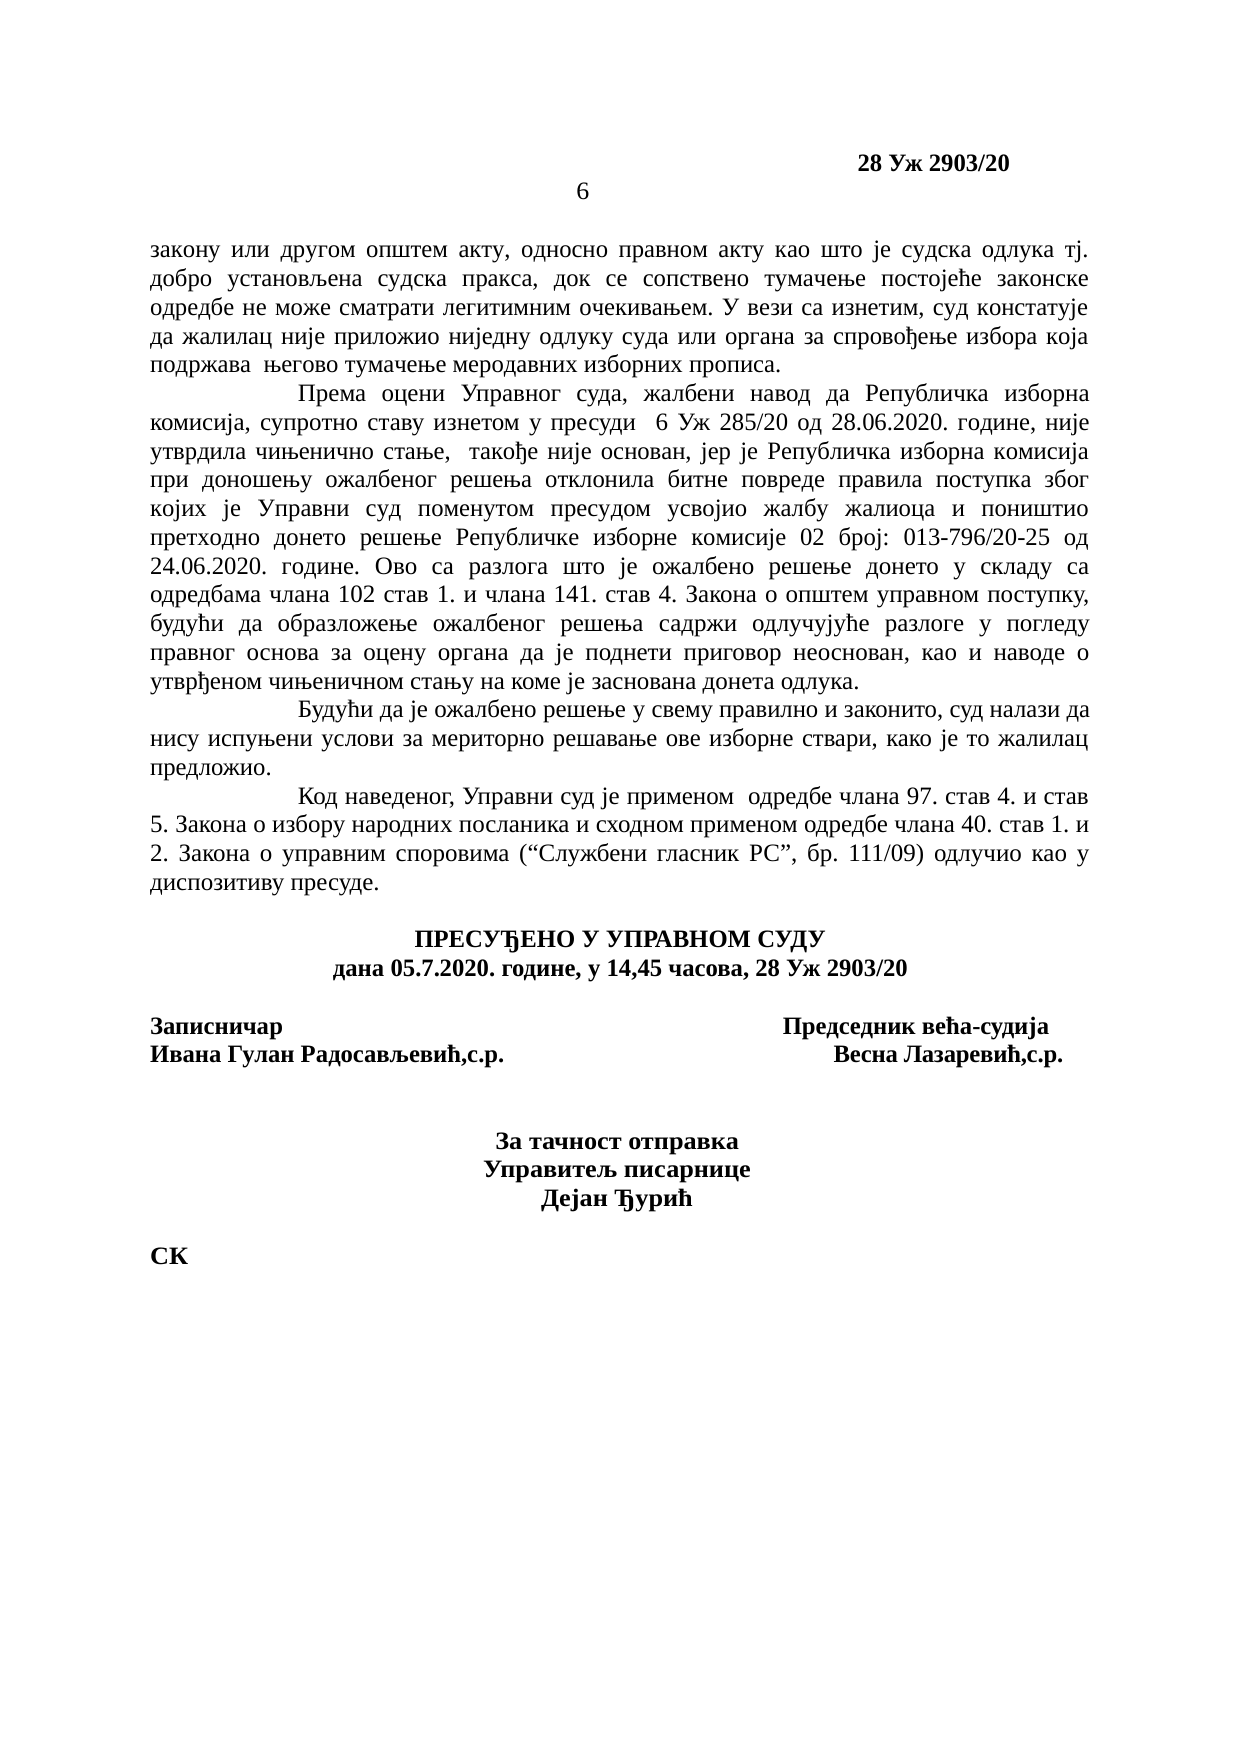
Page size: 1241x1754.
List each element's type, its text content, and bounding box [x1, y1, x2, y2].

text закону или другом општем акту, односно правном акту као што је судска одлука тј. добро установљена судска пракса, док се сопствено тумачење постојеће законске одредбе не може сматрати легитимним очекивањем. У вези са изнетим, суд констатује да жалилац није приложио ниједну одлуку суда или органа за спровођење избора која подржава његово тумачење меродавних изборних прописа. [150, 234, 1090, 378]
text Записничар Председник већа-судија [150, 1011, 1090, 1039]
text ПРЕСУЂЕНО У УПРАВНОМ СУДУ [150, 924, 1090, 953]
text Код наведеног, Управни суд је применом одредбе члана 97. став 4. и став 5. Закона о избору народних посланика и сходном применом одредбе члана 40. став 1. и 2. Закона о управним споровима (“Службени гласник РС”, бр. 111/09) одлучио као у диспозитиву пресуде. [150, 781, 1090, 896]
text СК [150, 1241, 1090, 1269]
text Дејан Ђурић [150, 1183, 1090, 1212]
text Будући да је ожалбено решење у свему правилно и законито, суд налази да нису испуњени услови за мериторно решавање ове изборне ствари, како је то жалилац предложио. [150, 694, 1090, 781]
text Управитељ писарнице [150, 1154, 1090, 1183]
text Према оцени Управног суда, жалбени навод да Републичка изборна комисија, супротно ставу изнетом у пресуди 6 Уж 285/20 од 28.06.2020. године, није утврдила чињенично стање, такође није основан, јер је Републичка изборна комисија при доношењу ожалбеног решења отклонила битне повреде правила поступка због којих је Управни суд поменутом пресудом усвојио жалбу жалиоца и поништио претходно донето решење Републичке изборне комисије 02 број: 013-796/20-25 од 24.06.2020. године. Ово са разлога што је ожалбено решење донето у складу са одредбама члана 102 став 1. и члана 141. став 4. Закона о општем управном поступку, будући да образложење ожалбеног решења садржи одлучујуће разлоге у погледу правног основа за оцену органа да је поднети приговор неоснован, као и наводе о утврђеном чињеничном стању на коме је заснована донета одлука. [150, 378, 1090, 694]
text дана 05.7.2020. године, у 14,45 часова, 28 Уж 2903/20 [150, 953, 1090, 982]
text Ивана Гулан Радосављевић,с.р. Весна Лазаревић,с.р. [150, 1039, 1090, 1068]
text За тачност отправка [150, 1126, 1090, 1154]
